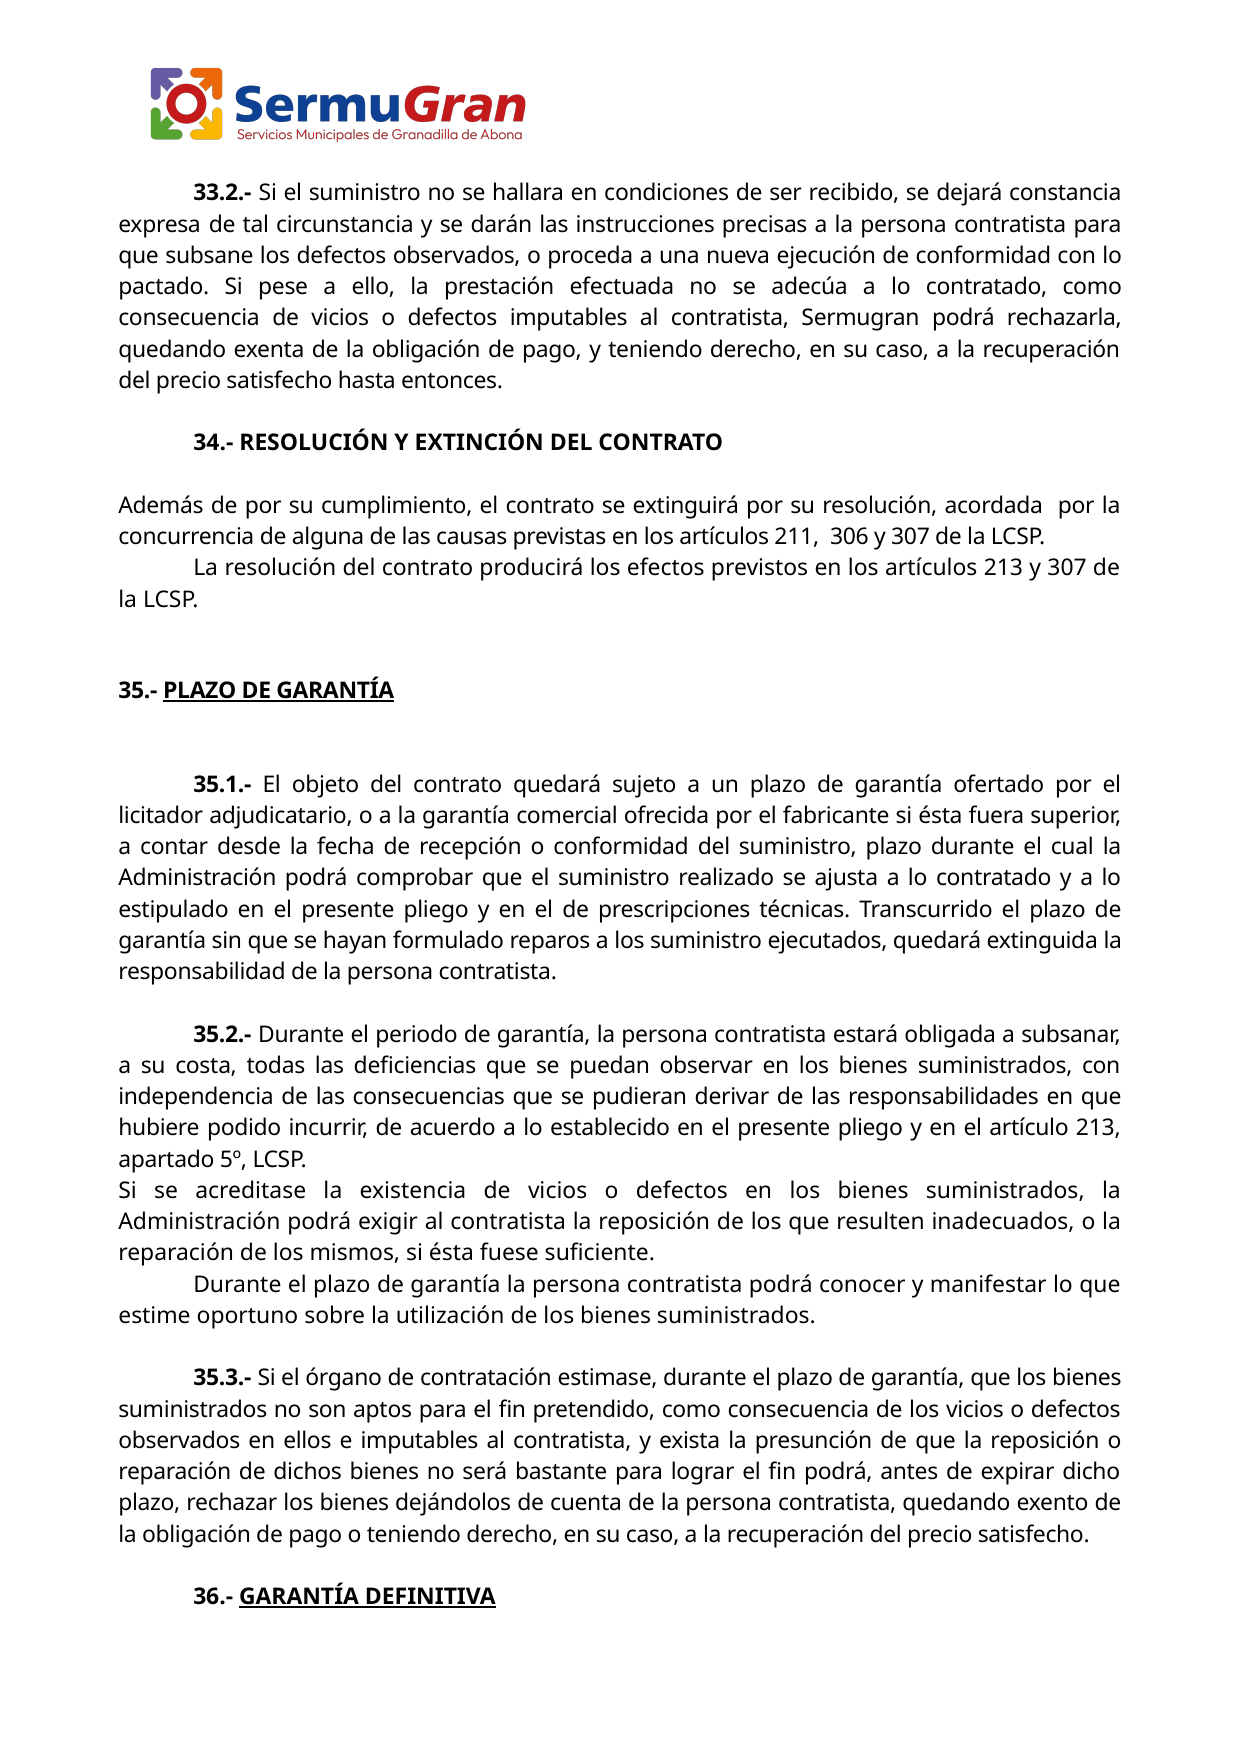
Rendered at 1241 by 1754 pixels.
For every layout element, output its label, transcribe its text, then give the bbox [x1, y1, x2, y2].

text 35.1.- El objeto del contrato quedará sujeto a un plazo de garantía ofertado por el licitador adjudicatario, o a la garantía comercial ofrecida por el fabricante si ésta fuera superior, a contar desde la fecha de recepción o conformidad del suministro, plazo durante el cual la Administración podrá comprobar que el suministro realizado se ajusta a lo contratado y a lo estipulado en el presente pliego y en el de prescripciones técnicas. Transcurrido el plazo de garantía sin que se hayan formulado reparos a los suministro ejecutados, quedará extinguida la responsabilidad de la persona contratista. [118, 768, 1122, 986]
text 35.3.- Si el órgano de contratación estimase, durante el plazo de garantía, que los bienes suministrados no son aptos para el fin pretendido, como consecuencia de los vicios o defectos observados en ellos e imputables al contratista, y exista la presunción de que la reposición o reparación de dichos bienes no será bastante para lograr el fin podrá, antes de expirar dicho plazo, rechazar los bienes dejándolos de cuenta de la persona contratista, quedando exento de la obligación de pago o teniendo derecho, en su caso, a la recuperación del precio satisfecho. [118, 1361, 1122, 1549]
text Si se acreditase la existencia de vicios o defectos en los bienes suministrados, la Administración podrá exigir al contratista la reposición de los que resulten inadecuados, o la reparación de los mismos, si ésta fuese suficiente. [118, 1174, 1122, 1268]
text Además de por su cumplimiento, el contrato se extinguirá por su resolución, acordada por la concurrencia de alguna de las causas previstas en los artículos 211, 306 y 307 de la LCSP. [118, 489, 1122, 551]
text 33.2.- Si el suministro no se hallara en condiciones de ser recibido, se dejará constancia expresa de tal circunstancia y se darán las instrucciones precisas a la persona contratista para que subsane los defectos observados, o proceda a una nueva ejecución de conformidad con lo pactado. Si pese a ello, la prestación efectuada no se adecúa a lo contratado, como consecuencia de vicios o defectos imputables al contratista, Sermugran podrá rechazarla, quedando exenta de la obligación de pago, y teniendo derecho, en su caso, a la recuperación del precio satisfecho hasta entonces. [118, 176, 1122, 395]
text La resolución del contrato producirá los efectos previstos en los artículos 213 y 307 de la LCSP. [118, 551, 1122, 614]
picture [133, 83, 543, 123]
text 35.2.- Durante el periodo de garantía, la persona contratista estará obligada a subsanar, a su costa, todas las deficiencias que se puedan observar en los bienes suministrados, con independencia de las consecuencias que se pudieran derivar de las responsabilidades en que hubiere podido incurrir, de acuerdo a lo establecido en el presente pliego y en el artículo 213, apartado 5º, LCSP. [118, 1018, 1122, 1174]
text 36.- GARANTÍA DEFINITIVA [118, 1580, 1122, 1611]
text 34.- RESOLUCIÓN Y EXTINCIÓN DEL CONTRATO [118, 426, 1122, 458]
text Durante el plazo de garantía la persona contratista podrá conocer y manifestar lo que estime oportuno sobre la utilización de los bienes suministrados. [118, 1268, 1122, 1330]
text 35.- PLAZO DE GARANTÍA [118, 674, 1122, 705]
